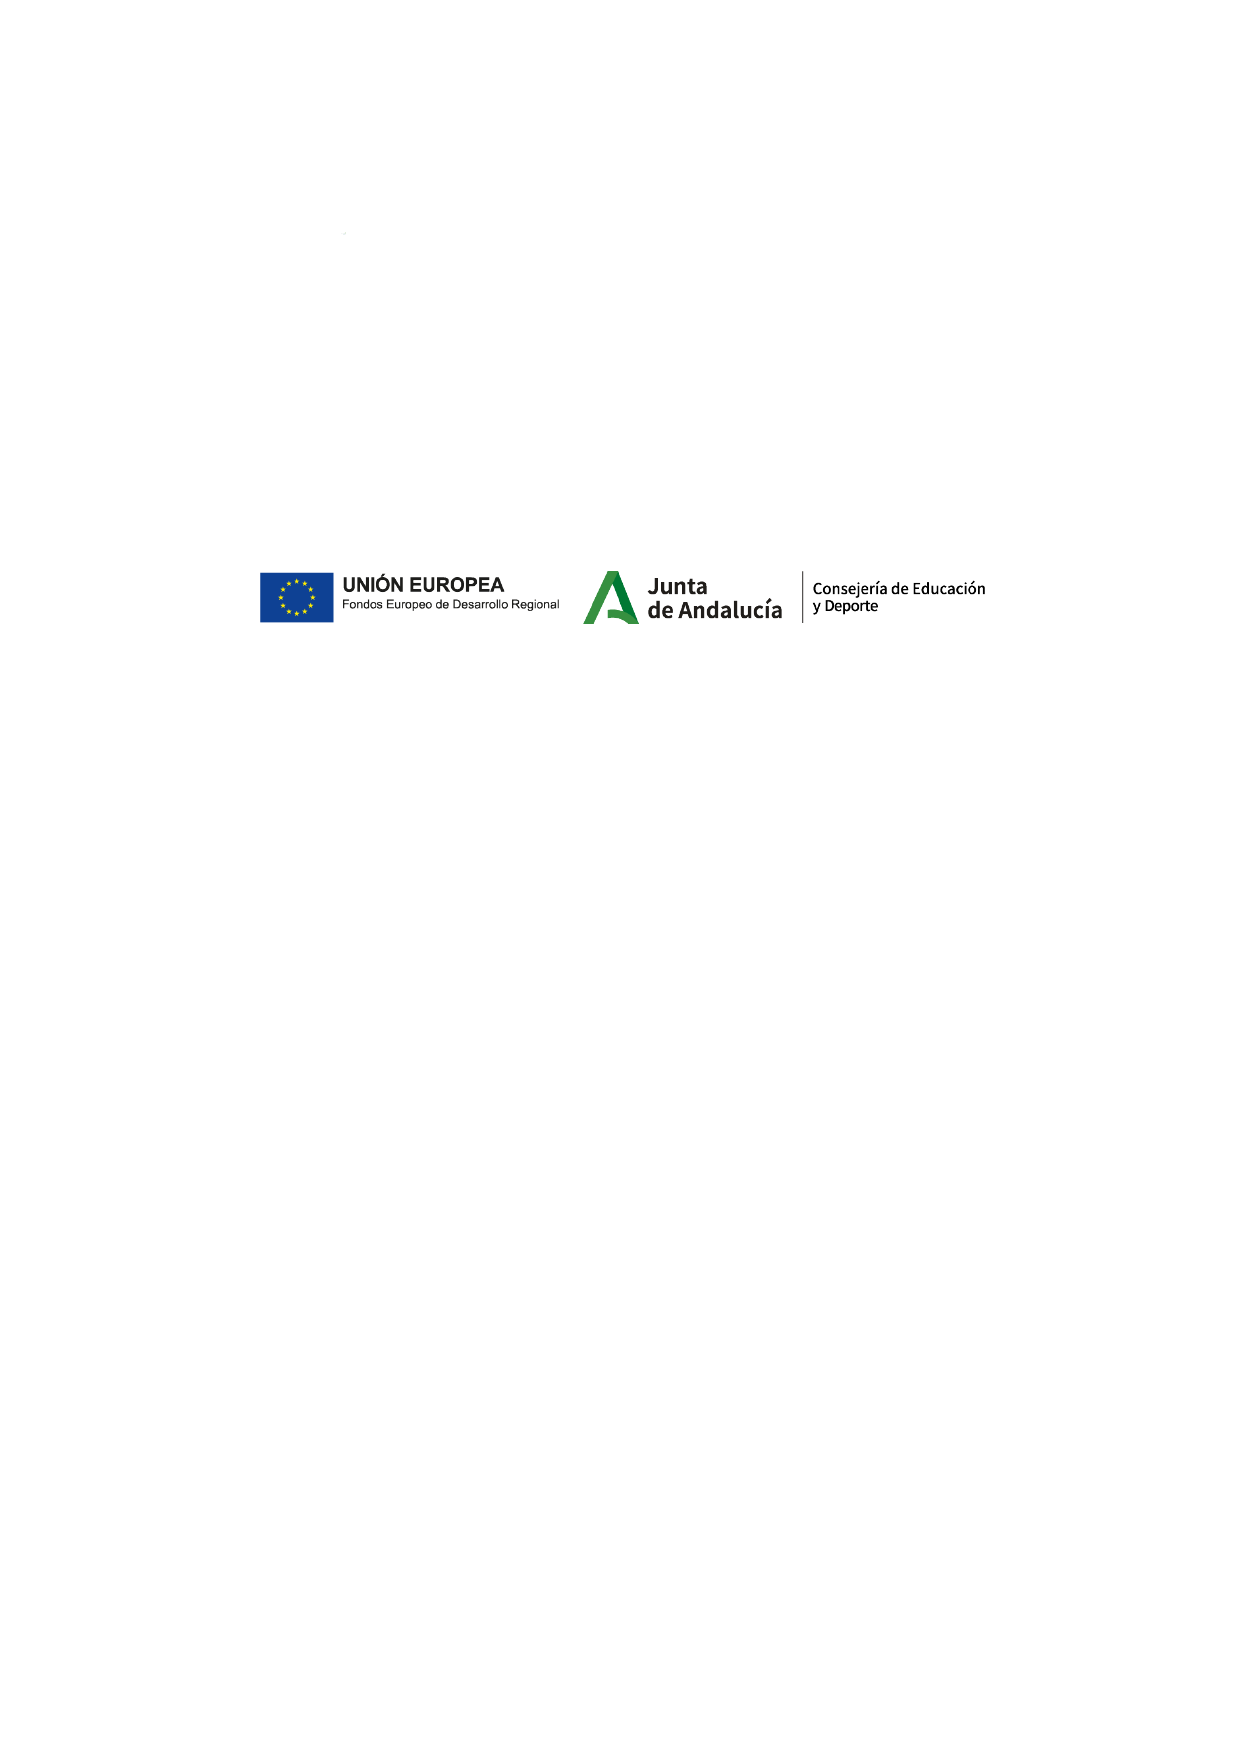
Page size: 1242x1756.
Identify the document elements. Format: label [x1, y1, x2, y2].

picture [240, 555, 998, 642]
